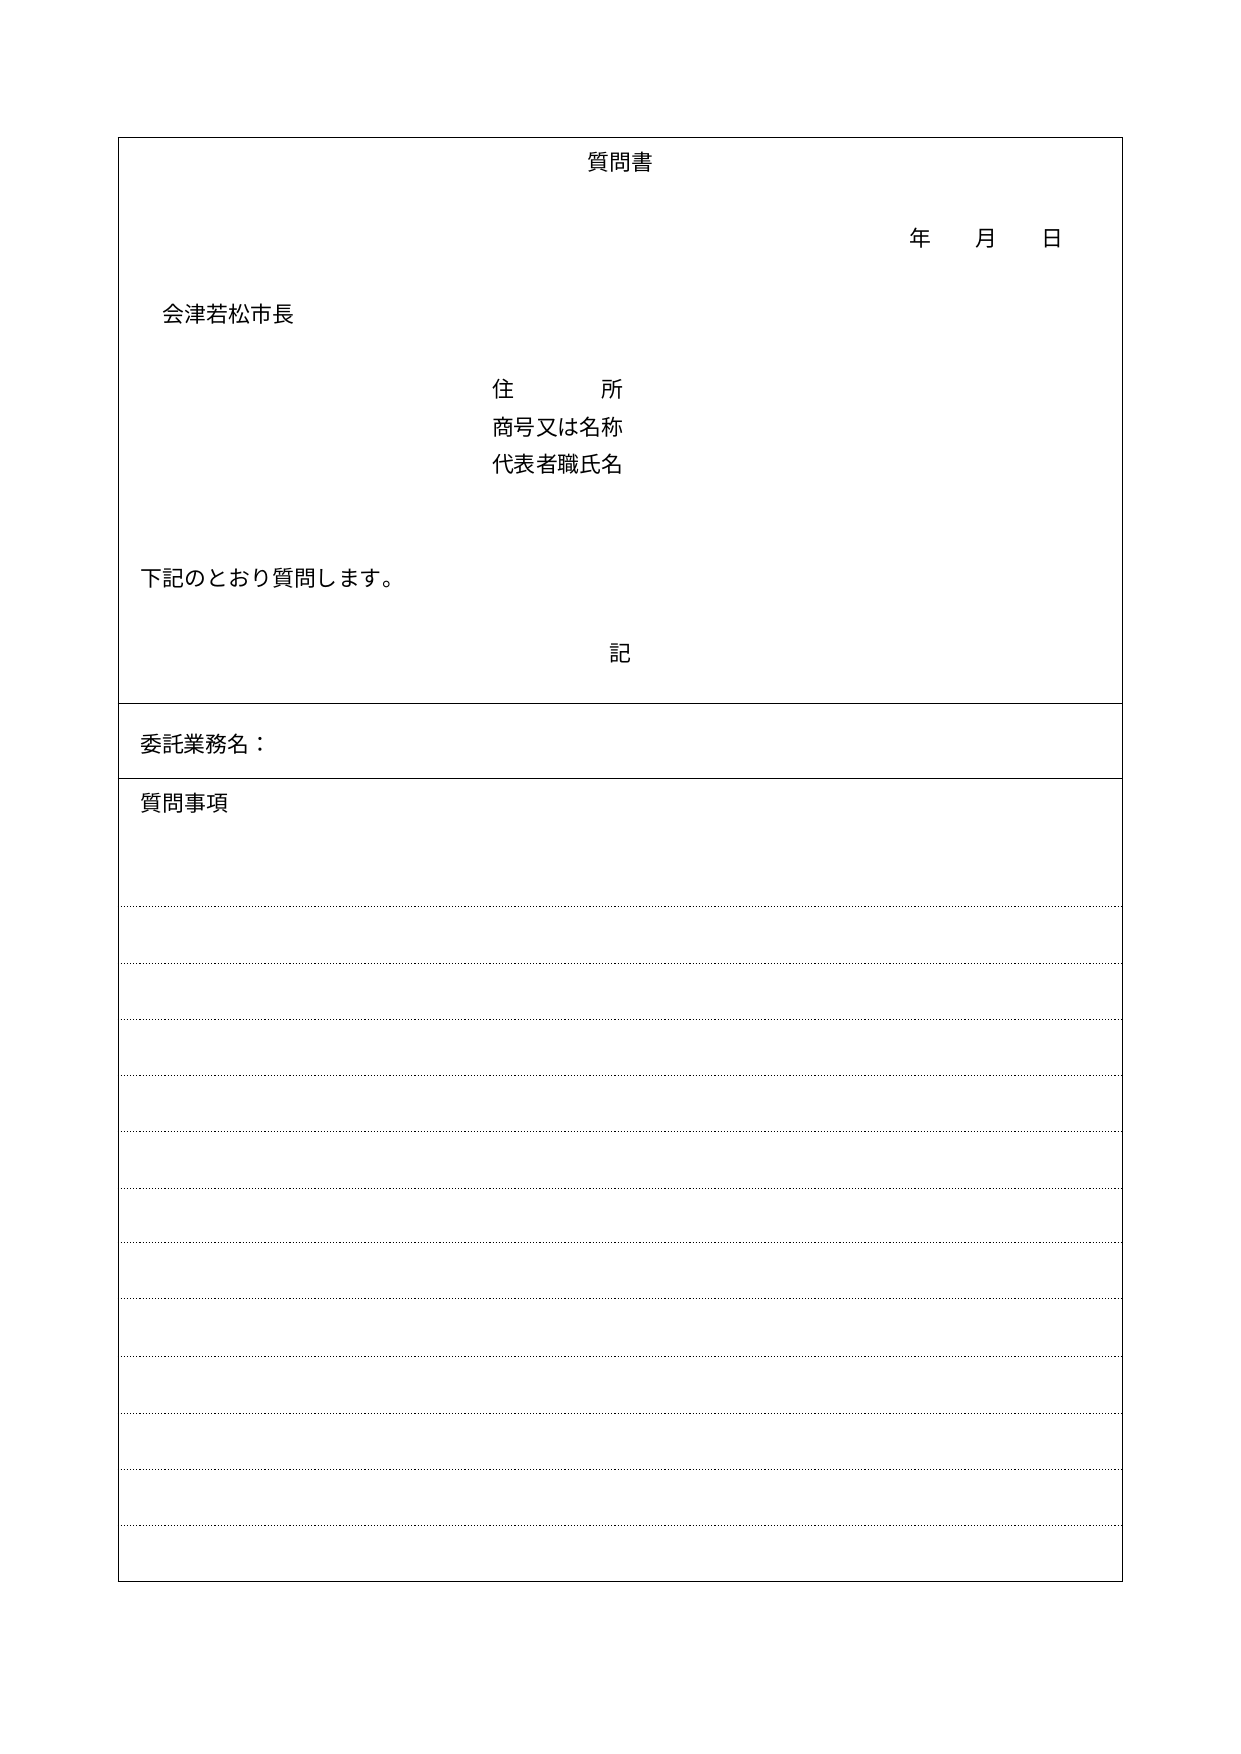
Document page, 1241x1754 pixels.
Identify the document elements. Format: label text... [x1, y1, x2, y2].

table_cell [119, 1075, 1122, 1131]
table_cell 質問事項 [119, 779, 1122, 906]
table_cell [119, 1131, 1122, 1187]
table_cell [119, 1413, 1122, 1469]
table_cell [119, 1356, 1122, 1412]
table_cell 委託業務名： [119, 704, 1122, 778]
table_cell [119, 1019, 1122, 1075]
table_cell [119, 1469, 1122, 1525]
table_cell [119, 1298, 1122, 1356]
table_header 質問書 年 月 日 会津若松市長 住 所 商号又は名称 代表者職氏名 下記のとおり質問します。 記 [119, 138, 1122, 703]
table_cell [119, 1188, 1122, 1242]
table_cell [119, 963, 1122, 1019]
table_cell [119, 1525, 1122, 1581]
table_cell [119, 1242, 1122, 1298]
table_cell [119, 906, 1122, 962]
